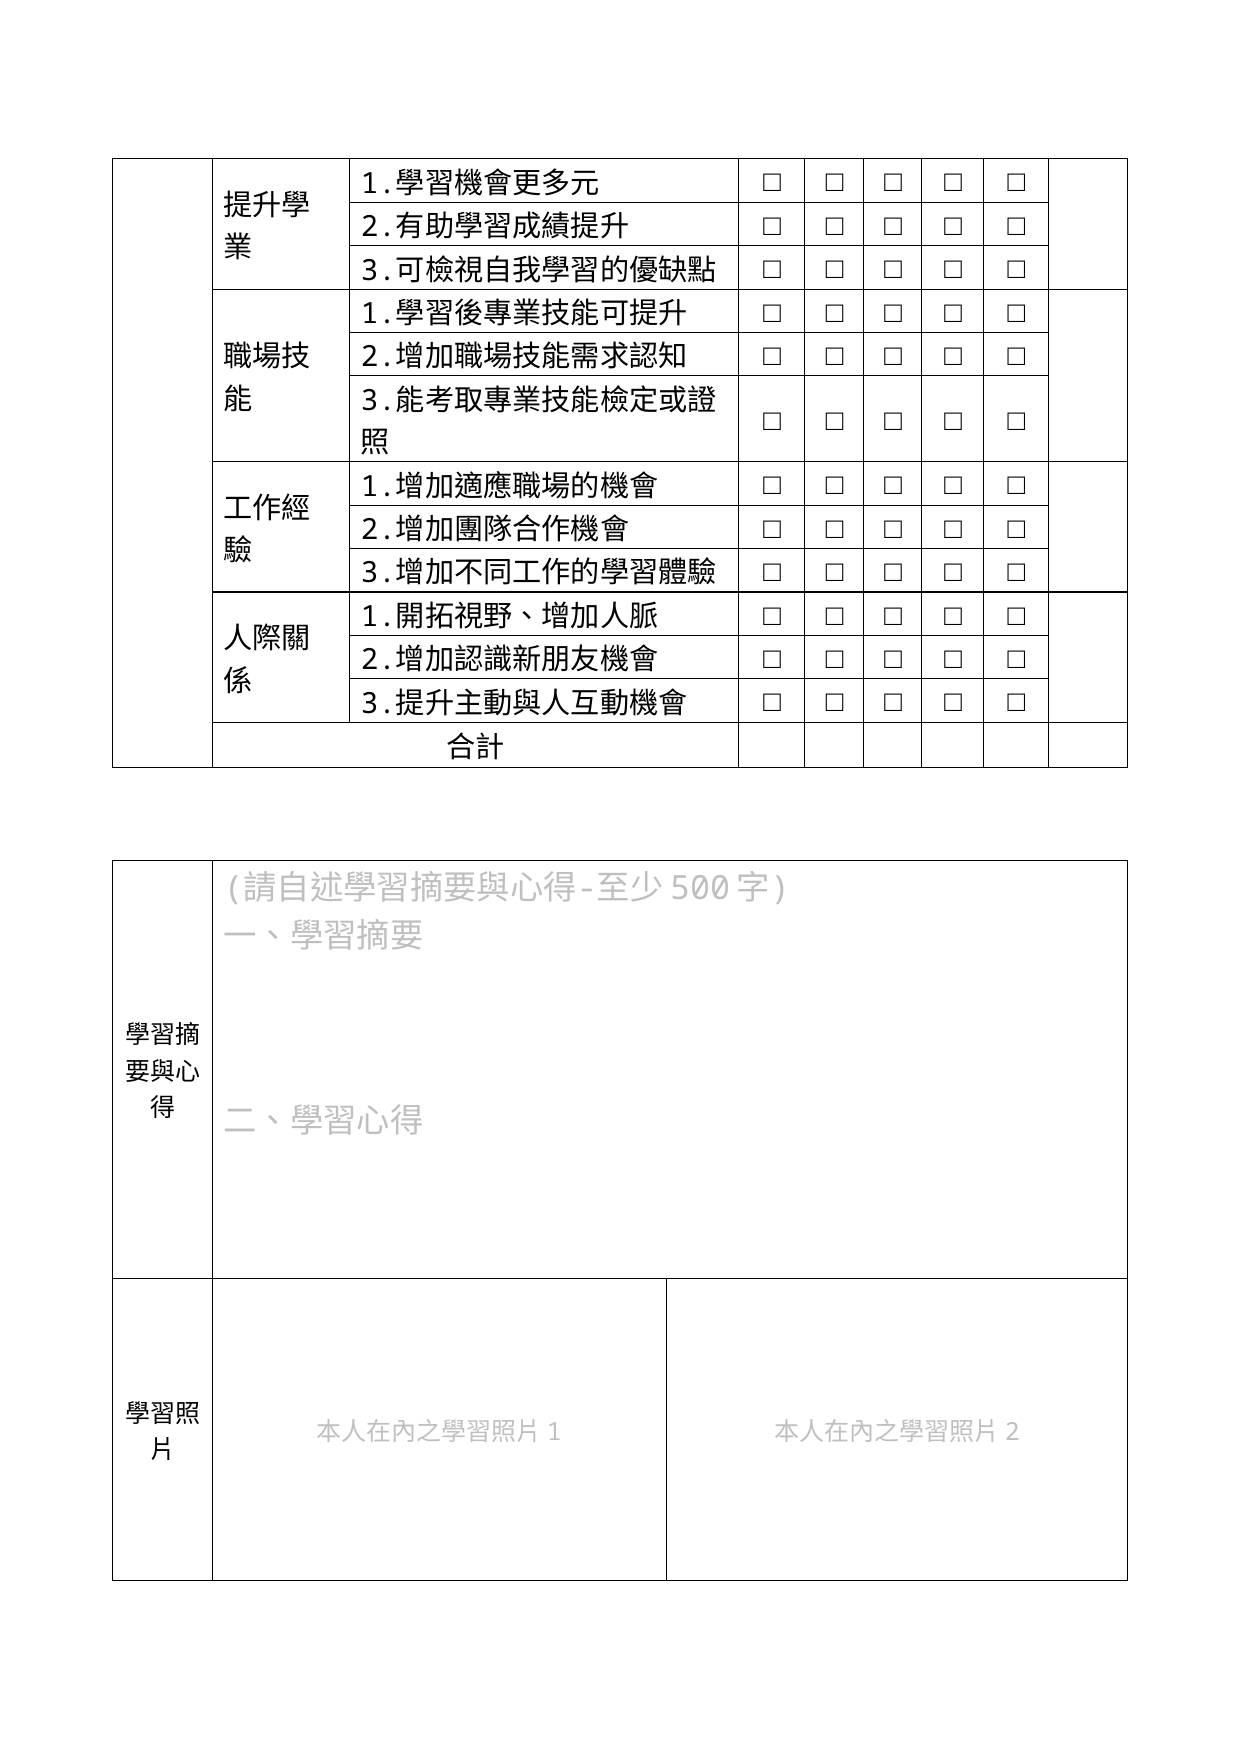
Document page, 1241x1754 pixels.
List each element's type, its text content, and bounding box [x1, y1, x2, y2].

table_cell □ [805, 549, 863, 591]
table_cell [1049, 290, 1127, 461]
table_cell □ [739, 506, 804, 548]
table_cell 3.增加不同工作的學習體驗 [350, 549, 738, 591]
table_cell □ [922, 376, 983, 461]
table_cell □ [739, 203, 804, 245]
table_cell □ [922, 549, 983, 591]
table_cell □ [984, 203, 1048, 245]
table_cell □ [984, 679, 1048, 722]
table_cell □ [984, 549, 1048, 591]
table_cell [805, 723, 863, 767]
table_cell □ [864, 246, 921, 288]
table_cell □ [864, 333, 921, 375]
table_cell 1.學習後專業技能可提升 [350, 290, 738, 332]
table_cell □ [922, 159, 983, 202]
table_cell □ [922, 333, 983, 375]
table_cell 學習照片 [113, 1279, 212, 1579]
table_cell [739, 723, 804, 767]
table_cell □ [922, 462, 983, 504]
table_cell □ [805, 159, 863, 202]
table_cell □ [922, 593, 983, 635]
table_cell □ [864, 159, 921, 202]
table_cell □ [922, 203, 983, 245]
table_header (請自述學習摘要與心得-至少500字) 一、學習摘要 二、學習心得 [213, 861, 1127, 1278]
table_cell □ [922, 290, 983, 332]
table_header 學習摘要與心得 [113, 861, 212, 1278]
table_cell 本人在內之學習照片1 [213, 1279, 666, 1579]
table_cell 1.學習機會更多元 [350, 159, 738, 202]
table_cell □ [805, 246, 863, 288]
table_cell □ [984, 333, 1048, 375]
table_cell □ [984, 246, 1048, 288]
table_cell 2.增加團隊合作機會 [350, 506, 738, 548]
table_cell □ [739, 462, 804, 504]
table_cell [922, 723, 983, 767]
table_cell □ [984, 376, 1048, 461]
table_cell □ [805, 290, 863, 332]
table_cell □ [864, 462, 921, 504]
table_cell 職場技能 [213, 290, 349, 461]
table_cell □ [864, 290, 921, 332]
table_cell □ [864, 593, 921, 635]
table_cell □ [864, 549, 921, 591]
table_cell □ [739, 159, 804, 202]
table_cell [1049, 593, 1127, 722]
table_cell 3.提升主動與人互動機會 [350, 679, 738, 722]
table_cell □ [864, 679, 921, 722]
table_cell □ [805, 636, 863, 678]
table_cell [1049, 159, 1127, 288]
table_cell □ [984, 159, 1048, 202]
table_cell □ [864, 376, 921, 461]
table_cell □ [805, 333, 863, 375]
table_cell 提升學業 [213, 159, 349, 288]
table_cell [1049, 462, 1127, 591]
table_cell □ [984, 593, 1048, 635]
table_cell □ [922, 506, 983, 548]
table_cell 3.能考取專業技能檢定或證照 [350, 376, 738, 461]
table_cell □ [864, 636, 921, 678]
table_cell 2.有助學習成績提升 [350, 203, 738, 245]
table_cell □ [805, 593, 863, 635]
table_cell □ [739, 593, 804, 635]
table_cell 2.增加職場技能需求認知 [350, 333, 738, 375]
table_cell □ [739, 333, 804, 375]
table_cell □ [984, 506, 1048, 548]
table_cell 本人在內之學習照片2 [667, 1279, 1127, 1579]
table_cell □ [739, 549, 804, 591]
table_cell □ [739, 376, 804, 461]
table_cell □ [805, 462, 863, 504]
table_cell □ [864, 506, 921, 548]
table_cell □ [805, 203, 863, 245]
table_cell 合計 [213, 723, 738, 767]
table_cell □ [805, 679, 863, 722]
table_cell [113, 159, 212, 767]
table_cell □ [922, 636, 983, 678]
table_cell □ [739, 636, 804, 678]
table_cell 人際關係 [213, 593, 349, 722]
table_cell □ [984, 462, 1048, 504]
table_cell □ [922, 679, 983, 722]
table_cell □ [739, 290, 804, 332]
table_cell □ [805, 506, 863, 548]
table_cell 1.開拓視野、增加人脈 [350, 593, 738, 635]
table_cell □ [984, 636, 1048, 678]
table_cell 工作經驗 [213, 462, 349, 591]
table_cell 3.可檢視自我學習的優缺點 [350, 246, 738, 288]
table_cell □ [864, 203, 921, 245]
table_cell [864, 723, 921, 767]
table_cell □ [739, 679, 804, 722]
table_cell 1.增加適應職場的機會 [350, 462, 738, 504]
table_cell 2.增加認識新朋友機會 [350, 636, 738, 678]
table_cell [984, 723, 1048, 767]
table_cell □ [739, 246, 804, 288]
table_cell [1049, 723, 1127, 767]
table_cell □ [805, 376, 863, 461]
table_cell □ [984, 290, 1048, 332]
table_cell □ [922, 246, 983, 288]
